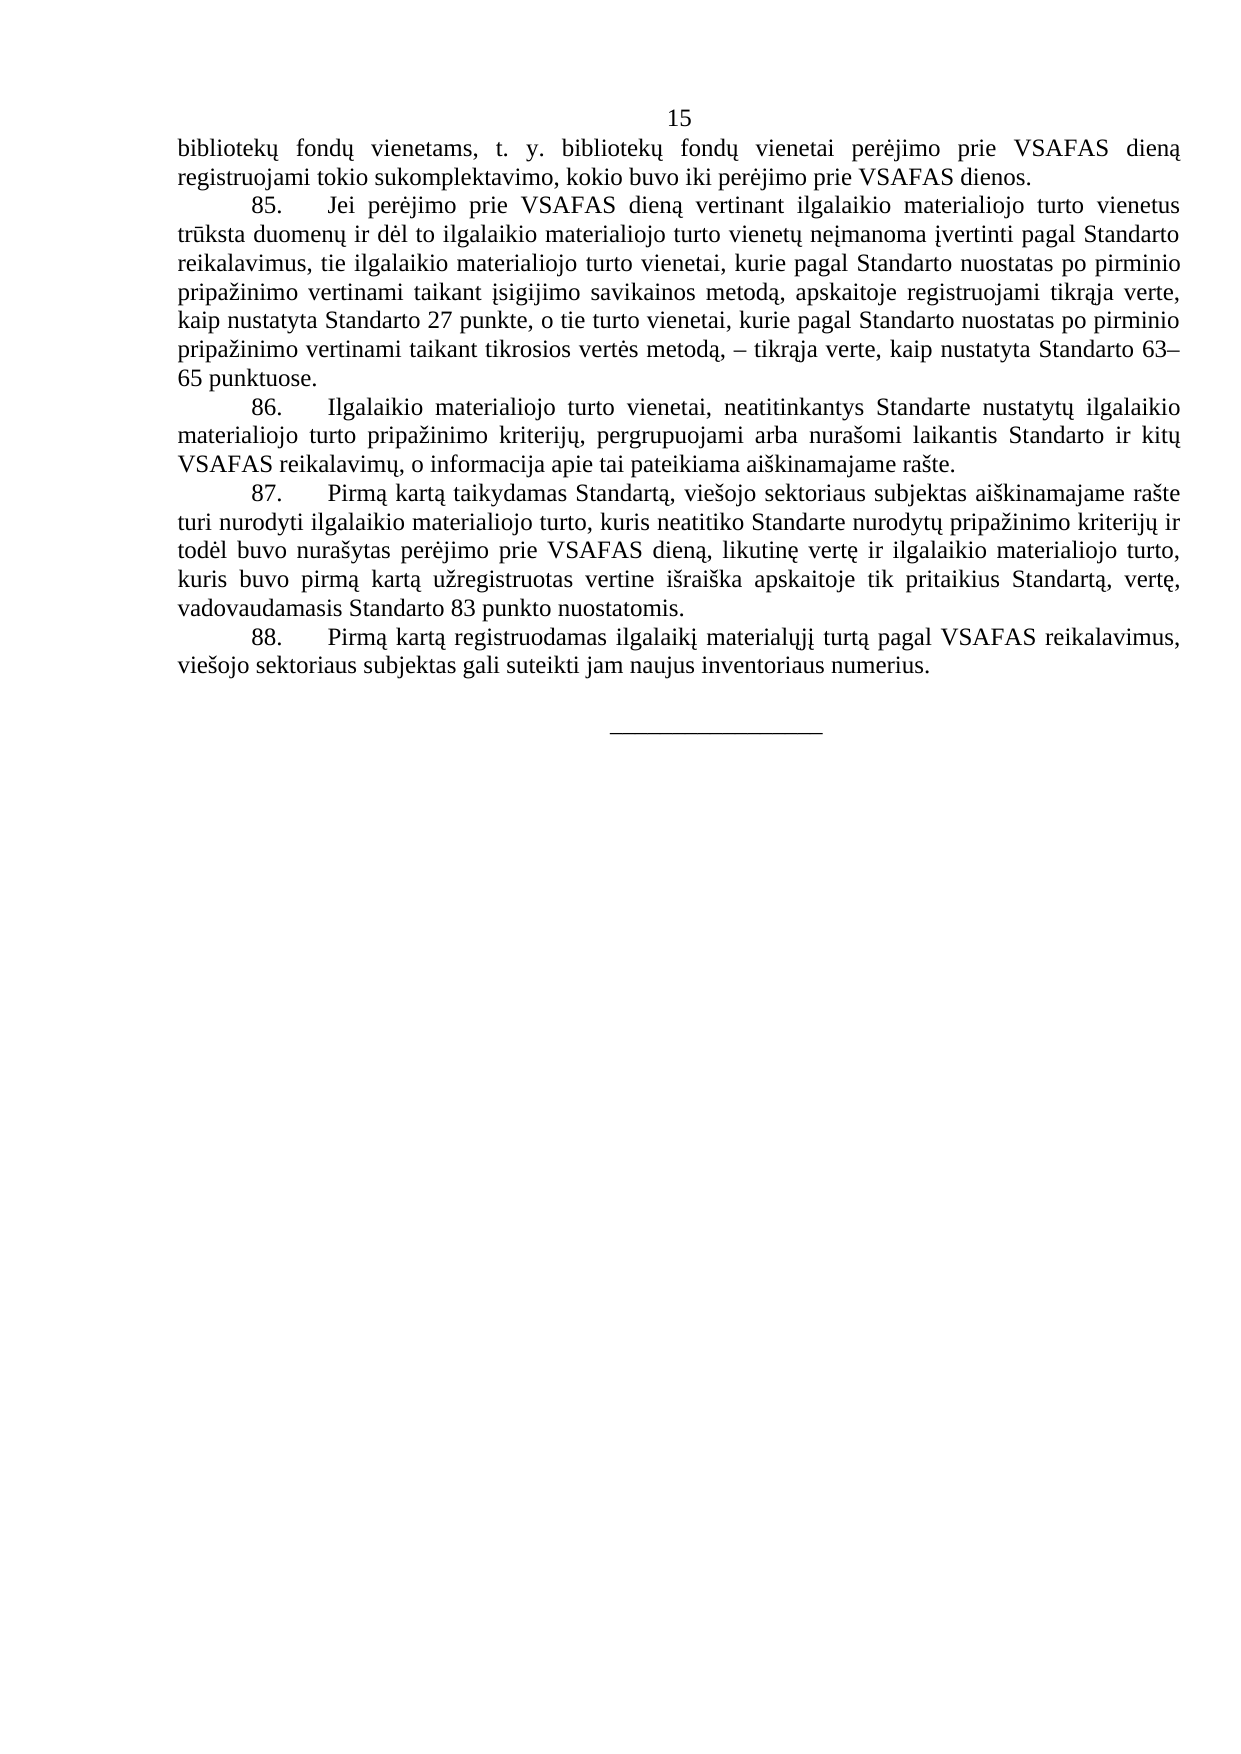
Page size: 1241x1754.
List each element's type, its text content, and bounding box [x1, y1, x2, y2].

text 86. Ilgalaikio materialiojo turto vienetai, neatitinkantys Standarte nustatytų ilgalaikio materialiojo turto pripažinimo kriterijų, pergrupuojami arba nurašomi laikantis Standarto ir kitų VSAFAS reikalavimų, o informacija apie tai pateikiama aiškinamajame rašte. [177, 392, 1181, 478]
text bibliotekų fondų vienetams, t. y. bibliotekų fondų vienetai perėjimo prie VSAFAS dieną registruojami tokio sukomplektavimo, kokio buvo iki perėjimo prie VSAFAS dienos. [177, 133, 1181, 190]
text 87. Pirmą kartą taikydamas Standartą, viešojo sektoriaus subjektas aiškinamajame rašte turi nurodyti ilgalaikio materialiojo turto, kuris neatitiko Standarte nurodytų pripažinimo kriterijų ir todėl buvo nurašytas perėjimo prie VSAFAS dieną, likutinę vertę ir ilgalaikio materialiojo turto, kuris buvo pirmą kartą užregistruotas vertine išraiška apskaitoje tik pritaikius Standartą, vertę, vadovaudamasis Standarto 83 punkto nuostatomis. [177, 478, 1181, 622]
text 85. Jei perėjimo prie VSAFAS dieną vertinant ilgalaikio materialiojo turto vienetus trūksta duomenų ir dėl to ilgalaikio materialiojo turto vienetų neįmanoma įvertinti pagal Standarto reikalavimus, tie ilgalaikio materialiojo turto vienetai, kurie pagal Standarto nuostatas po pirminio pripažinimo vertinami taikant įsigijimo savikainos metodą, apskaitoje registruojami tikrąja verte, kaip nustatyta Standarto 27 punkte, o tie turto vienetai, kurie pagal Standarto nuostatas po pirminio pripažinimo vertinami taikant tikrosios vertės metodą, – tikrąja verte, kaip nustatyta Standarto 63–65 punktuose. [177, 190, 1181, 392]
text _________________ [177, 708, 1181, 737]
text 88. Pirmą kartą registruodamas ilgalaikį materialųjį turtą pagal VSAFAS reikalavimus, viešojo sektoriaus subjektas gali suteikti jam naujus inventoriaus numerius. [177, 622, 1181, 679]
